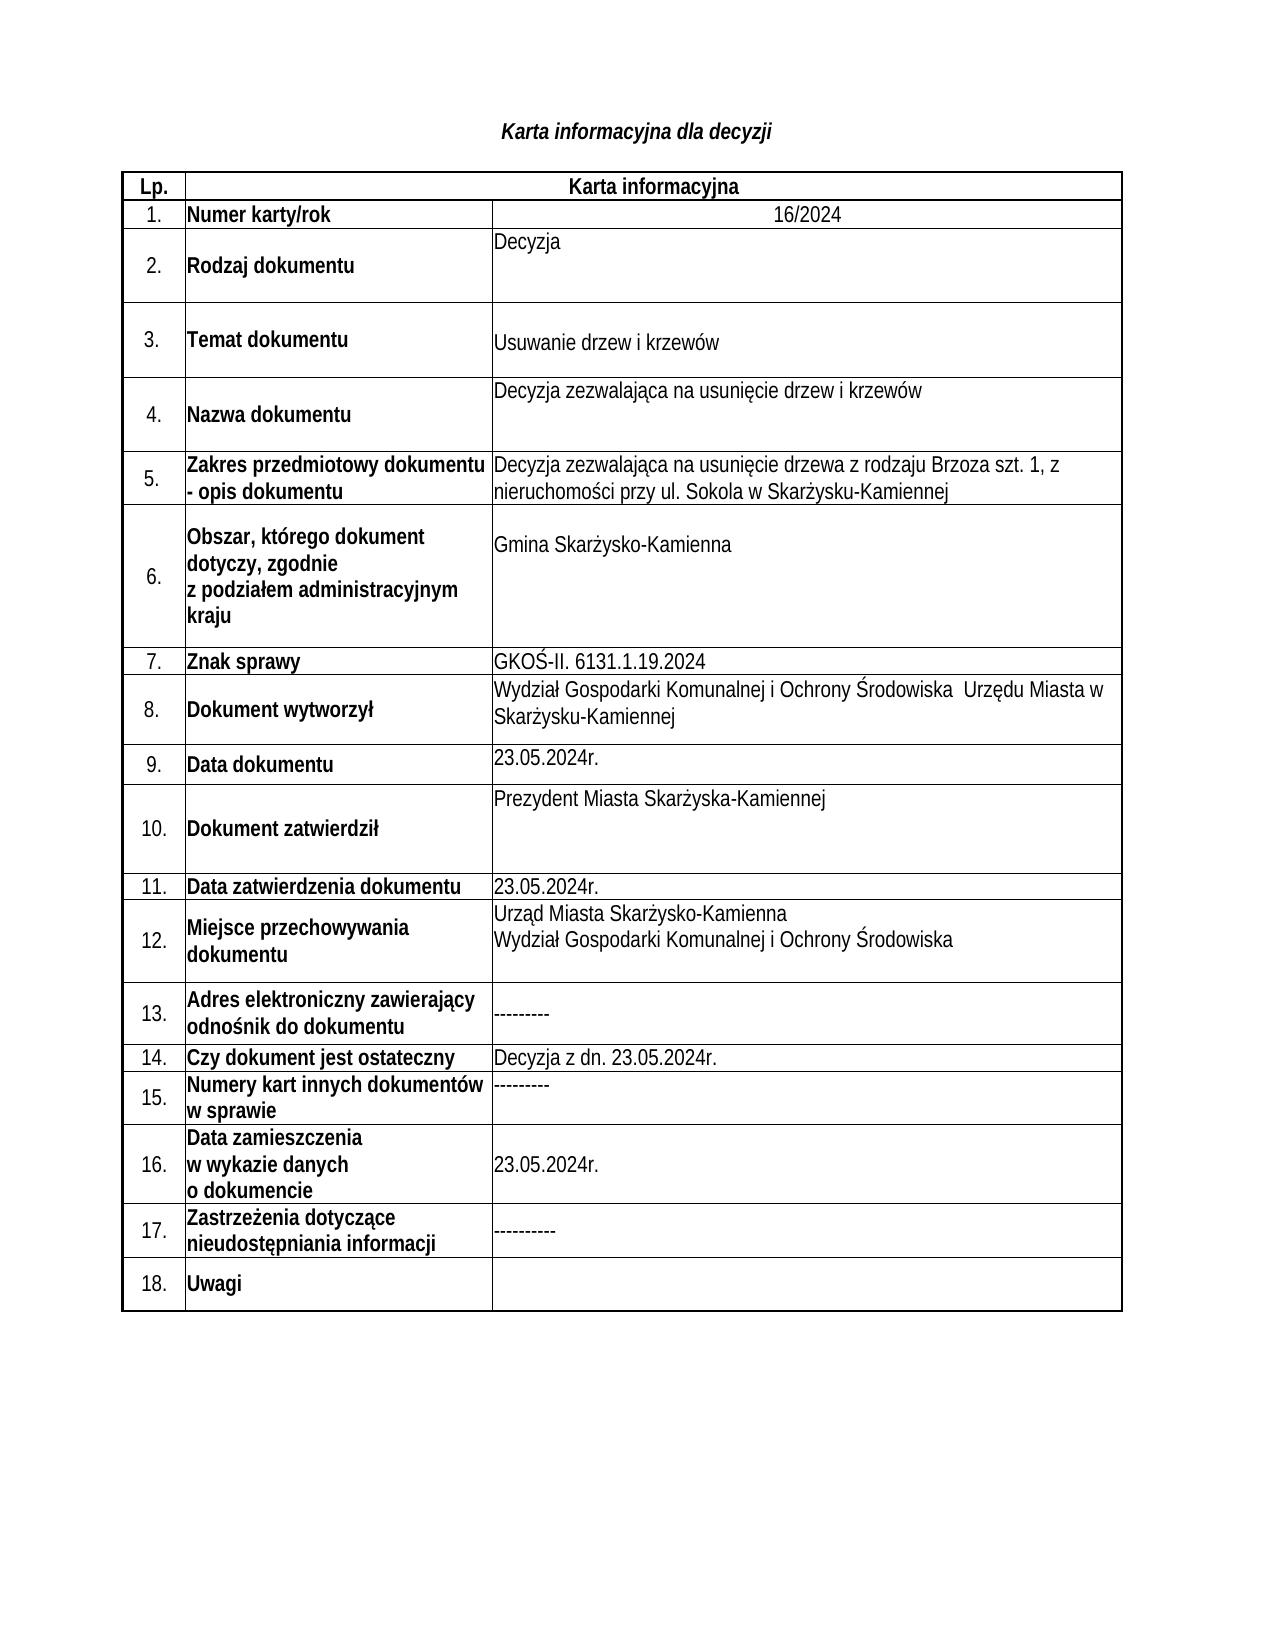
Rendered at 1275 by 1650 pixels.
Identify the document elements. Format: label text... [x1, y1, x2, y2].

table_cell Czy dokument jest ostateczny [186, 1045, 492, 1071]
table_cell Decyzja zezwalająca na usunięcie drzewa z rodzaju Brzoza szt. 1, z nieruchomości przy ul. Sokola w Skarżysku-Kamiennej [493, 452, 1121, 504]
table_cell Obszar, którego dokument dotyczy, zgodnie z podziałem administracyjnym kraju [186, 505, 492, 647]
table_cell Decyzja [493, 229, 1121, 302]
table_cell Znak sprawy [186, 648, 492, 674]
table_cell Data zatwierdzenia dokumentu [186, 874, 492, 899]
table_cell 12. [124, 900, 185, 981]
table_cell Uwagi [186, 1258, 492, 1310]
table_cell 4. [124, 378, 185, 451]
table_cell Data zamieszczenia w wykazie danych o dokumencie [186, 1125, 492, 1203]
table_cell Wydział Gospodarki Komunalnej i Ochrony Środowiska Urzędu Miasta w Skarżysku-Kamiennej [493, 675, 1121, 743]
table_cell [493, 1258, 1121, 1310]
table_cell 2. [124, 229, 185, 302]
table_cell 15. [124, 1072, 185, 1124]
table_cell Rodzaj dokumentu [186, 229, 492, 302]
table_cell 17. [124, 1204, 185, 1257]
table_cell 13. [124, 983, 185, 1044]
table_cell 1. [124, 201, 185, 228]
table_cell 14. [124, 1045, 185, 1071]
table_header Karta informacyjna [186, 173, 1121, 199]
text Karta informacyjna dla decyzji [118, 118, 1157, 144]
table_cell Gmina Skarżysko-Kamienna [493, 505, 1121, 647]
table_cell Nazwa dokumentu [186, 378, 492, 451]
table_cell Miejsce przechowywania dokumentu [186, 900, 492, 981]
table_cell Dokument wytworzył [186, 675, 492, 743]
table_cell 16/2024 [493, 201, 1121, 228]
table_cell 6. [124, 505, 185, 647]
table_header Lp. [124, 173, 185, 199]
table_cell 23.05.2024r. [493, 745, 1121, 784]
table_cell Numer karty/rok [186, 201, 492, 228]
table_cell Decyzja zezwalająca na usunięcie drzew i krzewów [493, 378, 1121, 451]
table_cell Adres elektroniczny zawierający odnośnik do dokumentu [186, 983, 492, 1044]
table_cell --------- [493, 983, 1121, 1044]
table_cell 7. [124, 648, 185, 674]
table_cell Temat dokumentu [186, 303, 492, 376]
table_cell Decyzja z dn. 23.05.2024r. [493, 1045, 1121, 1071]
table_cell ---------- [493, 1204, 1121, 1257]
table_cell Usuwanie drzew i krzewów [493, 303, 1121, 376]
table_cell 23.05.2024r. [493, 1125, 1121, 1203]
table_cell Zakres przedmiotowy dokumentu - opis dokumentu [186, 452, 492, 504]
table_cell Dokument zatwierdził [186, 785, 492, 872]
table_cell Data dokumentu [186, 745, 492, 784]
table_cell 3. [124, 303, 185, 376]
table_cell Urząd Miasta Skarżysko-Kamienna Wydział Gospodarki Komunalnej i Ochrony Środowiska [493, 900, 1121, 981]
table_cell --------- [493, 1072, 1121, 1124]
table_cell Numery kart innych dokumentów w sprawie [186, 1072, 492, 1124]
table_cell Zastrzeżenia dotyczące nieudostępniania informacji [186, 1204, 492, 1257]
table_cell 9. [124, 745, 185, 784]
table_cell 23.05.2024r. [493, 874, 1121, 899]
table_cell 18. [124, 1258, 185, 1310]
table_cell Prezydent Miasta Skarżyska-Kamiennej [493, 785, 1121, 872]
table_cell 5. [124, 452, 185, 504]
table_cell 16. [124, 1125, 185, 1203]
table_cell 11. [124, 874, 185, 899]
table_cell GKOŚ-II. 6131.1.19.2024 [493, 648, 1121, 674]
table_cell 8. [124, 675, 185, 743]
table_cell 10. [124, 785, 185, 872]
